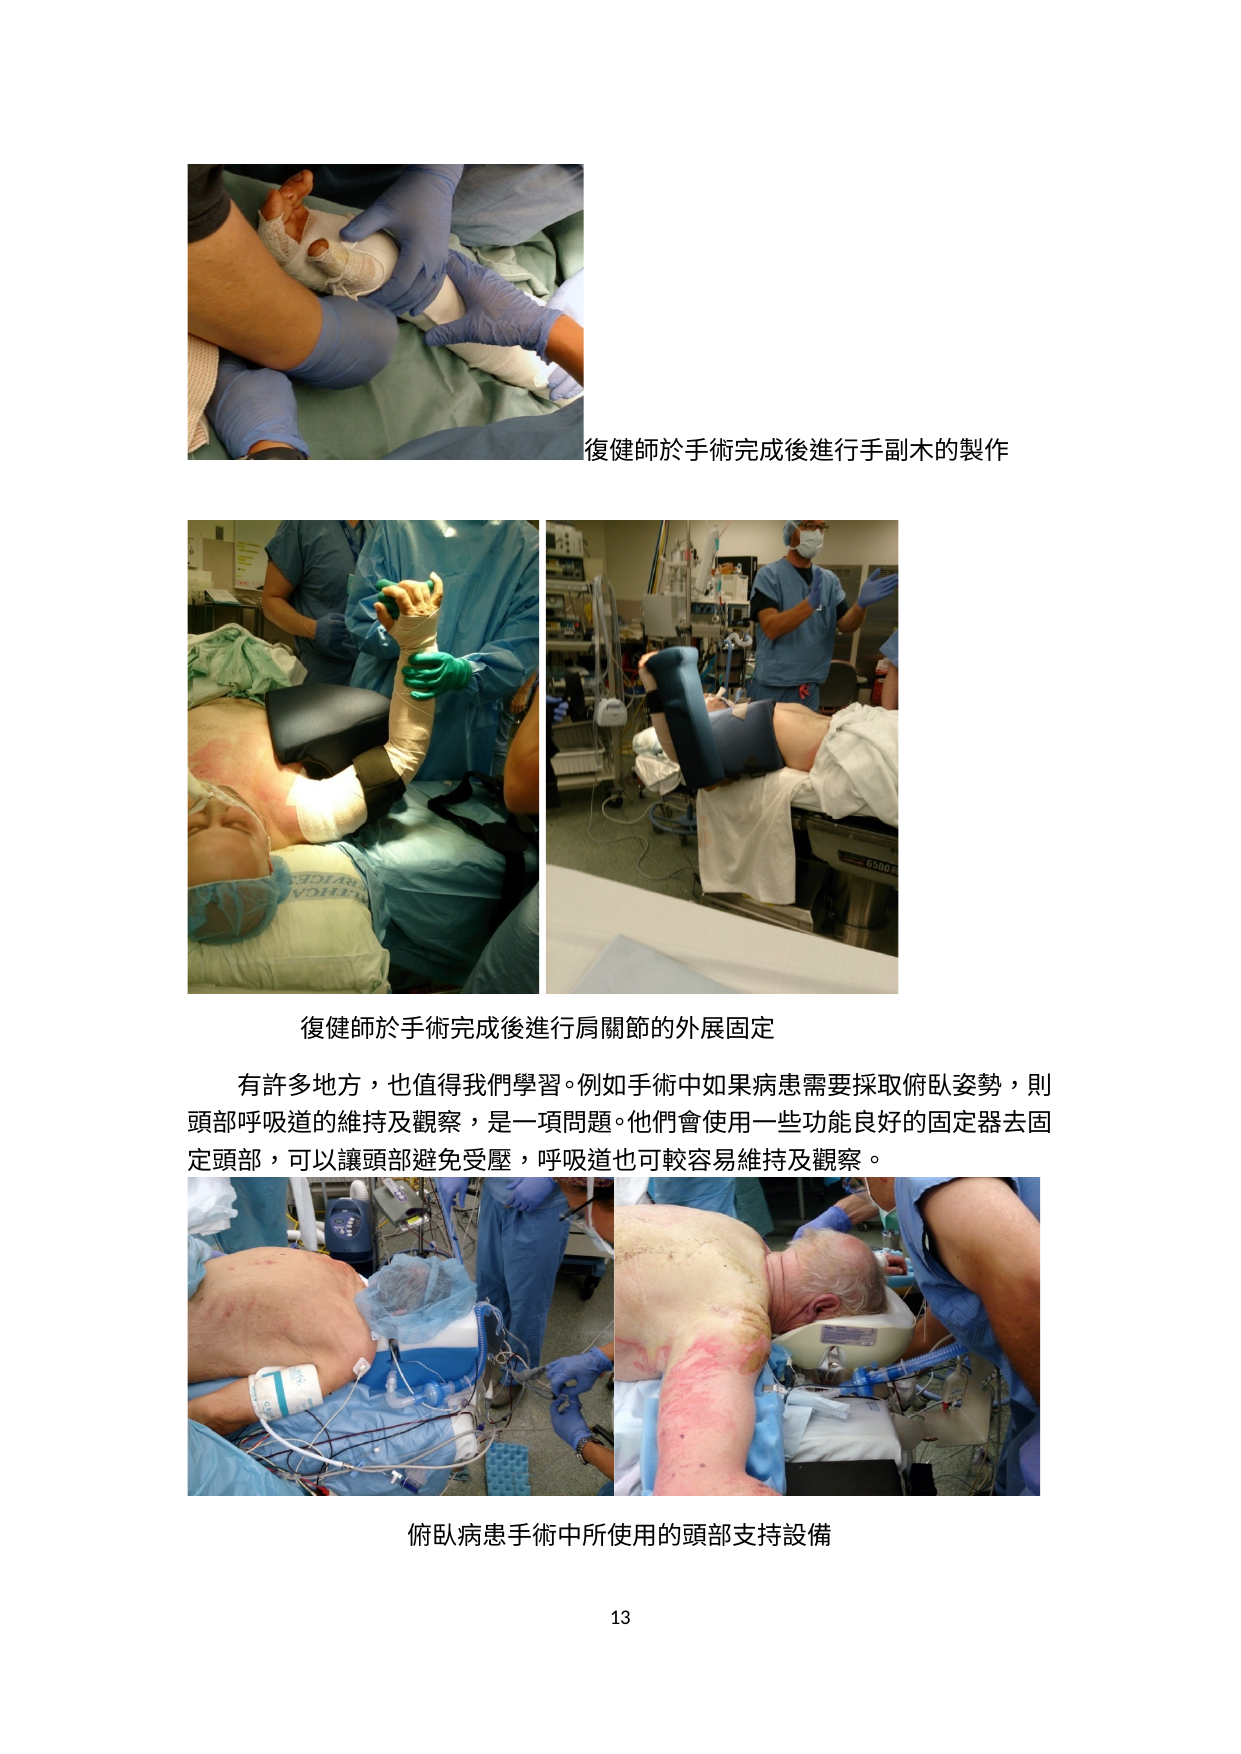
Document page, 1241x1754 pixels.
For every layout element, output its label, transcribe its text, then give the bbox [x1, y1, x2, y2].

picture [187, 164, 584, 460]
text 俯臥病患手術中所使用的頭部支持設備 [187, 1514, 1053, 1552]
picture [545, 520, 899, 994]
text 復健師於手術完成後進行肩關節的外展固定 [187, 1008, 1053, 1046]
text 復健師於手術完成後進行手副木的製作 [187, 164, 1053, 502]
picture [187, 1177, 1041, 1496]
picture [187, 520, 540, 994]
text 有許多地方，也值得我們學習。例如手術中如果病患需要採取俯臥姿勢，則頭部呼吸道的維持及觀察，是一項問題。他們會使用一些功能良好的固定器去固定頭部，可以讓頭部避免受壓，呼吸道也可較容易維持及觀察。 [187, 1064, 1053, 1177]
